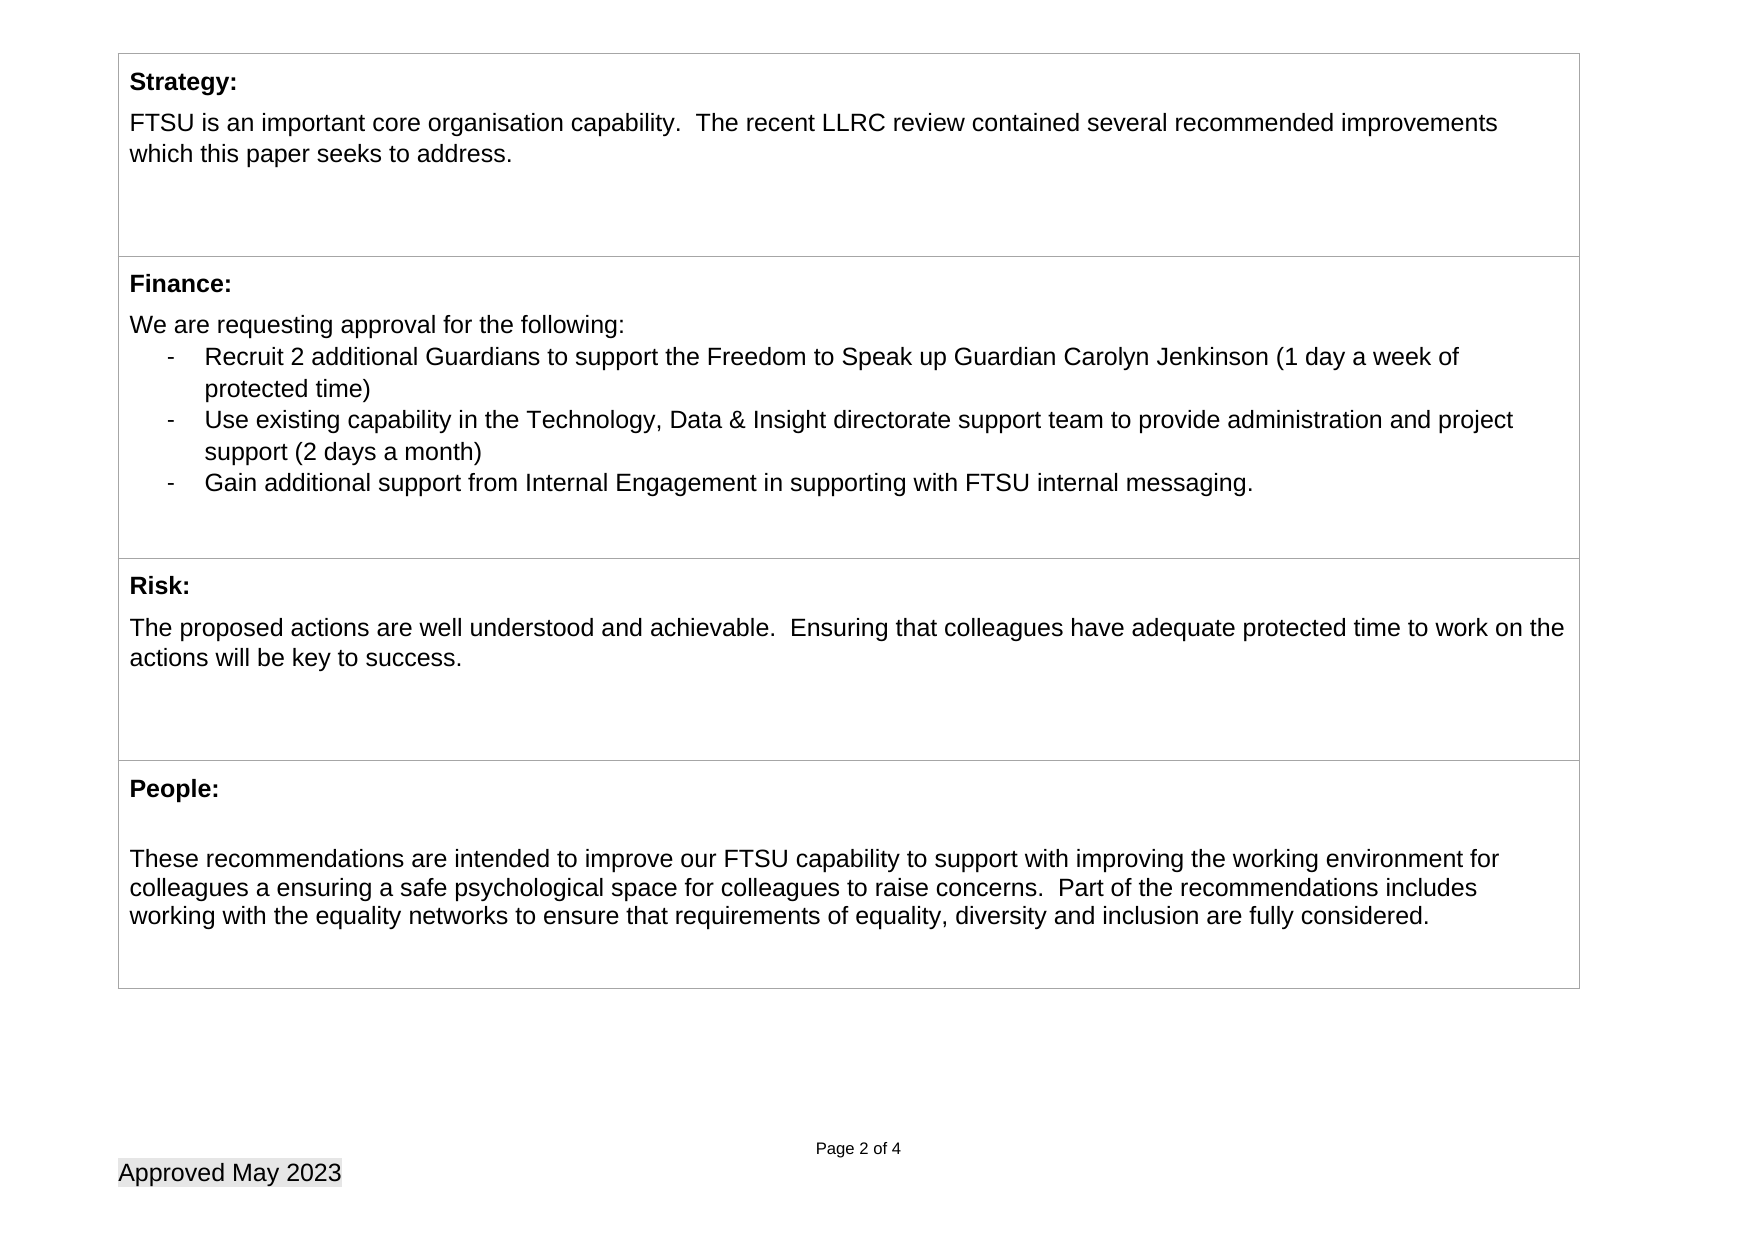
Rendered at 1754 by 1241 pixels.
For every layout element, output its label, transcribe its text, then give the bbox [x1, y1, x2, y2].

table_cell Finance: We are requesting approval for the following: Recruit 2 additional Guardians to support the Freedom to Speak up Guardian Carolyn Jenkinson (1 day a week of protected time) Use existing capability in the Technology, Data & Insight directorate support team to provide administration and project support (2 days a month) Gain additional support from Internal Engagement in supporting with FTSU internal messaging. [119, 257, 1579, 558]
table_cell Risk: The proposed actions are well understood and achievable. Ensuring that colleagues have adequate protected time to work on the actions will be key to success. [119, 559, 1579, 760]
table_cell People: These recommendations are intended to improve our FTSU capability to support with improving the working environment for colleagues a ensuring a safe psychological space for colleagues to raise concerns. Part of the recommendations includes working with the equality networks to ensure that requirements of equality, diversity and inclusion are fully considered. [119, 761, 1579, 987]
table_cell Strategy: FTSU is an important core organisation capability. The recent LLRC review contained several recommended improvements which this paper seeks to address. [119, 54, 1579, 256]
